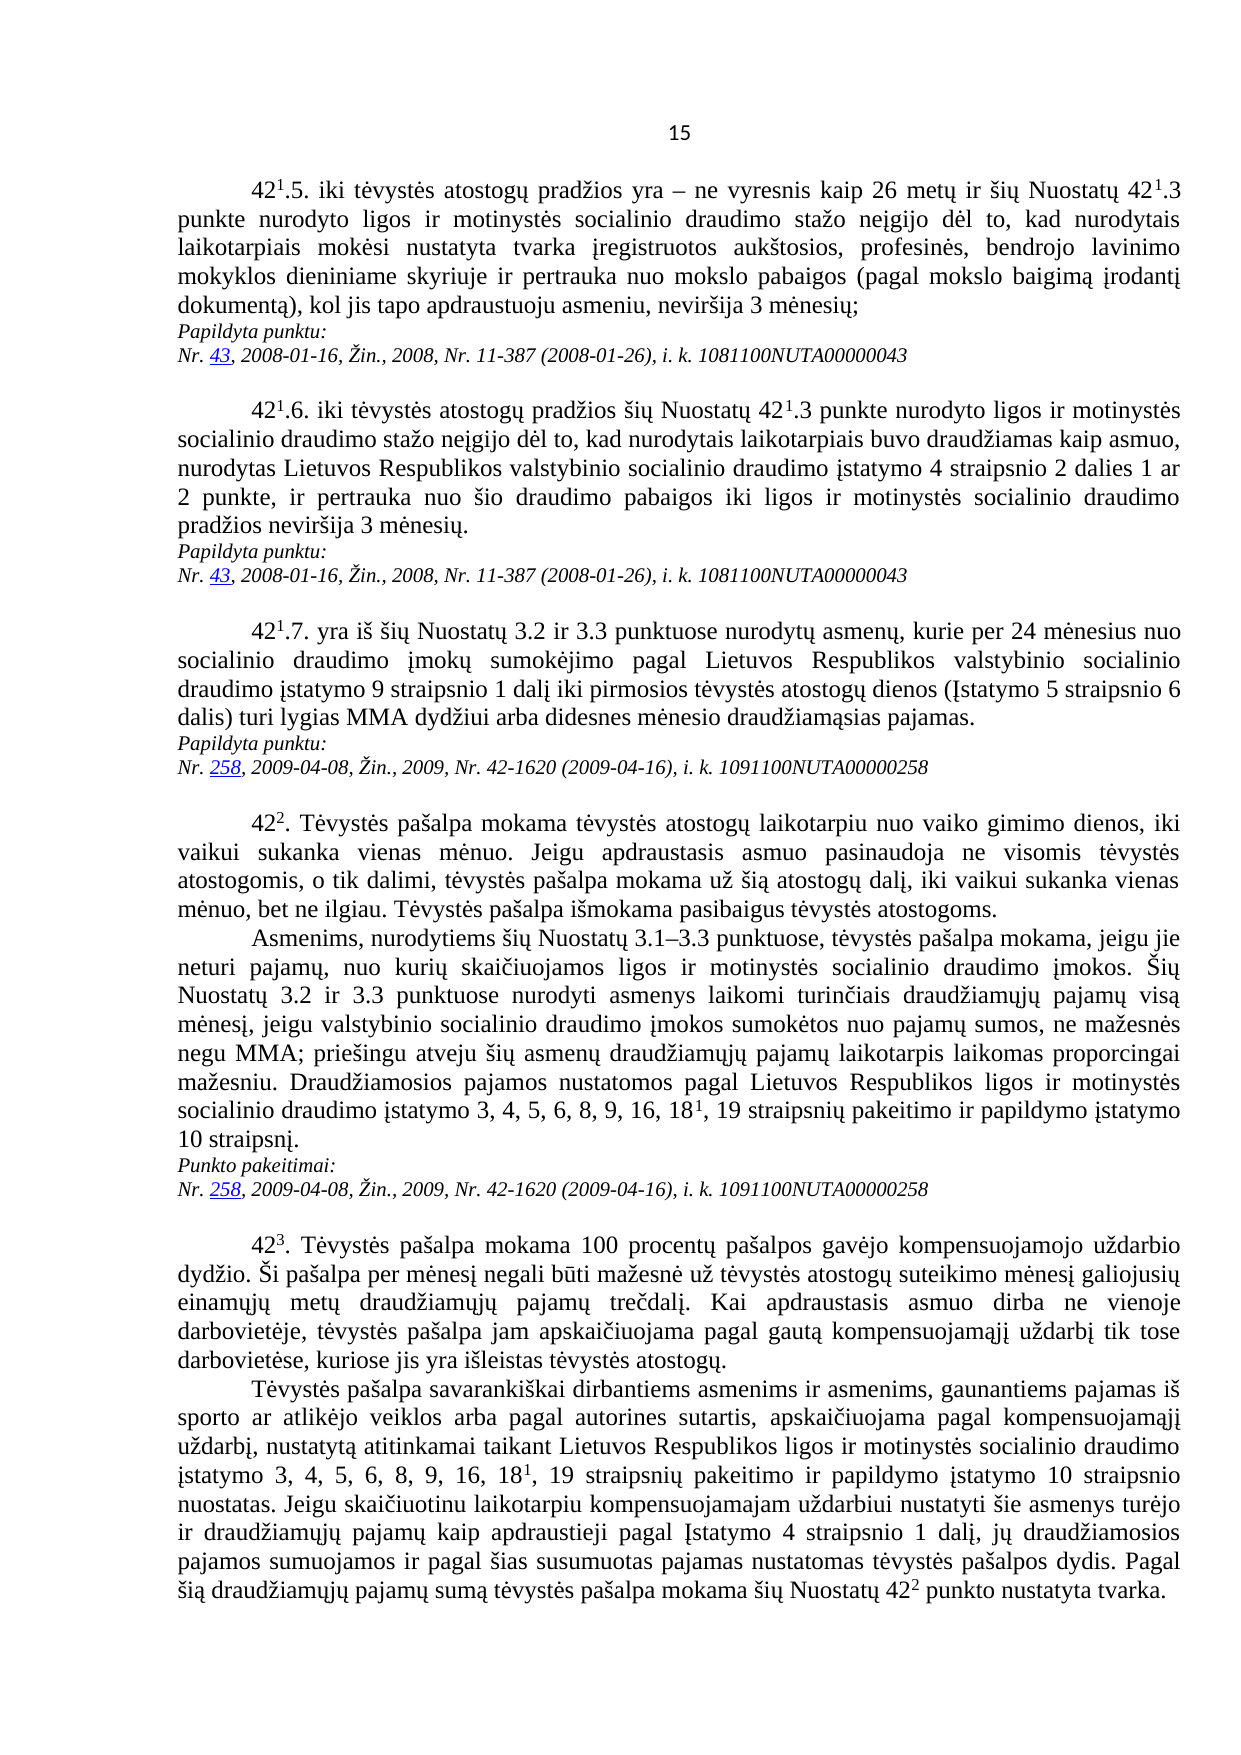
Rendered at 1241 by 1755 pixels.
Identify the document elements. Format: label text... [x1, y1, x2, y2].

text Papildyta punktu: [177, 731, 1181, 755]
text Nr. 43, 2008-01-16, Žin., 2008, Nr. 11-387 (2008-01-26), i. k. 1081100NUTA00000043 [177, 343, 1181, 367]
text Nr. 258, 2009-04-08, Žin., 2009, Nr. 42-1620 (2009-04-16), i. k. 1091100NUTA00000258 [177, 755, 1181, 779]
text Nr. 43, 2008-01-16, Žin., 2008, Nr. 11-387 (2008-01-26), i. k. 1081100NUTA00000043 [177, 563, 1181, 587]
text 423. Tėvystės pašalpa mokama 100 procentų pašalpos gavėjo kompensuojamojo uždarbio dydžio. Ši pašalpa per mėnesį negali būti mažesnė už tėvystės atostogų suteikimo mėnesį galiojusių einamųjų metų draudžiamųjų pajamų trečdalį. Kai apdraustasis asmuo dirba ne vienoje darbovietėje, tėvystės pašalpa jam apskaičiuojama pagal gautą kompensuojamąjį uždarbį tik tose darbovietėse, kuriose jis yra išleistas tėvystės atostogų. [177, 1230, 1181, 1374]
text Asmenims, nurodytiems šių Nuostatų 3.1–3.3 punktuose, tėvystės pašalpa mokama, jeigu jie neturi pajamų, nuo kurių skaičiuojamos ligos ir motinystės socialinio draudimo įmokos. Šių Nuostatų 3.2 ir 3.3 punktuose nurodyti asmenys laikomi turinčiais draudžiamųjų pajamų visą mėnesį, jeigu valstybinio socialinio draudimo įmokos sumokėtos nuo pajamų sumos, ne mažesnės negu MMA; priešingu atveju šių asmenų draudžiamųjų pajamų laikotarpis laikomas proporcingai mažesniu. Draudžiamosios pajamos nustatomos pagal Lietuvos Respublikos ligos ir motinystės socialinio draudimo įstatymo 3, 4, 5, 6, 8, 9, 16, 181, 19 straipsnių pakeitimo ir papildymo įstatymo 10 straipsnį. [177, 923, 1181, 1153]
text 421.7. yra iš šių Nuostatų 3.2 ir 3.3 punktuose nurodytų asmenų, kurie per 24 mėnesius nuo socialinio draudimo įmokų sumokėjimo pagal Lietuvos Respublikos valstybinio socialinio draudimo įstatymo 9 straipsnio 1 dalį iki pirmosios tėvystės atostogų dienos (Įstatymo 5 straipsnio 6 dalis) turi lygias MMA dydžiui arba didesnes mėnesio draudžiamąsias pajamas. [177, 616, 1181, 731]
text Papildyta punktu: [177, 319, 1181, 343]
text Tėvystės pašalpa savarankiškai dirbantiems asmenims ir asmenims, gaunantiems pajamas iš sporto ar atlikėjo veiklos arba pagal autorines sutartis, apskaičiuojama pagal kompensuojamąjį uždarbį, nustatytą atitinkamai taikant Lietuvos Respublikos ligos ir motinystės socialinio draudimo įstatymo 3, 4, 5, 6, 8, 9, 16, 181, 19 straipsnių pakeitimo ir papildymo įstatymo 10 straipsnio nuostatas. Jeigu skaičiuotinu laikotarpiu kompensuojamajam uždarbiui nustatyti šie asmenys turėjo ir draudžiamųjų pajamų kaip apdraustieji pagal Įstatymo 4 straipsnio 1 dalį, jų draudžiamosios pajamos sumuojamos ir pagal šias susumuotas pajamas nustatomas tėvystės pašalpos dydis. Pagal šią draudžiamųjų pajamų sumą tėvystės pašalpa mokama šių Nuostatų 422 punkto nustatyta tvarka. [177, 1374, 1181, 1604]
text Punkto pakeitimai: [177, 1153, 1181, 1177]
text 421.6. iki tėvystės atostogų pradžios šių Nuostatų 421.3 punkte nurodyto ligos ir motinystės socialinio draudimo stažo neįgijo dėl to, kad nurodytais laikotarpiais buvo draudžiamas kaip asmuo, nurodytas Lietuvos Respublikos valstybinio socialinio draudimo įstatymo 4 straipsnio 2 dalies 1 ar 2 punkte, ir pertrauka nuo šio draudimo pabaigos iki ligos ir motinystės socialinio draudimo pradžios neviršija 3 mėnesių. [177, 396, 1181, 539]
text 421.5. iki tėvystės atostogų pradžios yra – ne vyresnis kaip 26 metų ir šių Nuostatų 421.3 punkte nurodyto ligos ir motinystės socialinio draudimo stažo neįgijo dėl to, kad nurodytais laikotarpiais mokėsi nustatyta tvarka įregistruotos aukštosios, profesinės, bendrojo lavinimo mokyklos dieniniame skyriuje ir pertrauka nuo mokslo pabaigos (pagal mokslo baigimą įrodantį dokumentą), kol jis tapo apdraustuoju asmeniu, neviršija 3 mėnesių; [177, 175, 1181, 319]
text Nr. 258, 2009-04-08, Žin., 2009, Nr. 42-1620 (2009-04-16), i. k. 1091100NUTA00000258 [177, 1177, 1181, 1201]
text Papildyta punktu: [177, 539, 1181, 563]
text 422. Tėvystės pašalpa mokama tėvystės atostogų laikotarpiu nuo vaiko gimimo dienos, iki vaikui sukanka vienas mėnuo. Jeigu apdraustasis asmuo pasinaudoja ne visomis tėvystės atostogomis, o tik dalimi, tėvystės pašalpa mokama už šią atostogų dalį, iki vaikui sukanka vienas mėnuo, bet ne ilgiau. Tėvystės pašalpa išmokama pasibaigus tėvystės atostogoms. [177, 808, 1181, 923]
